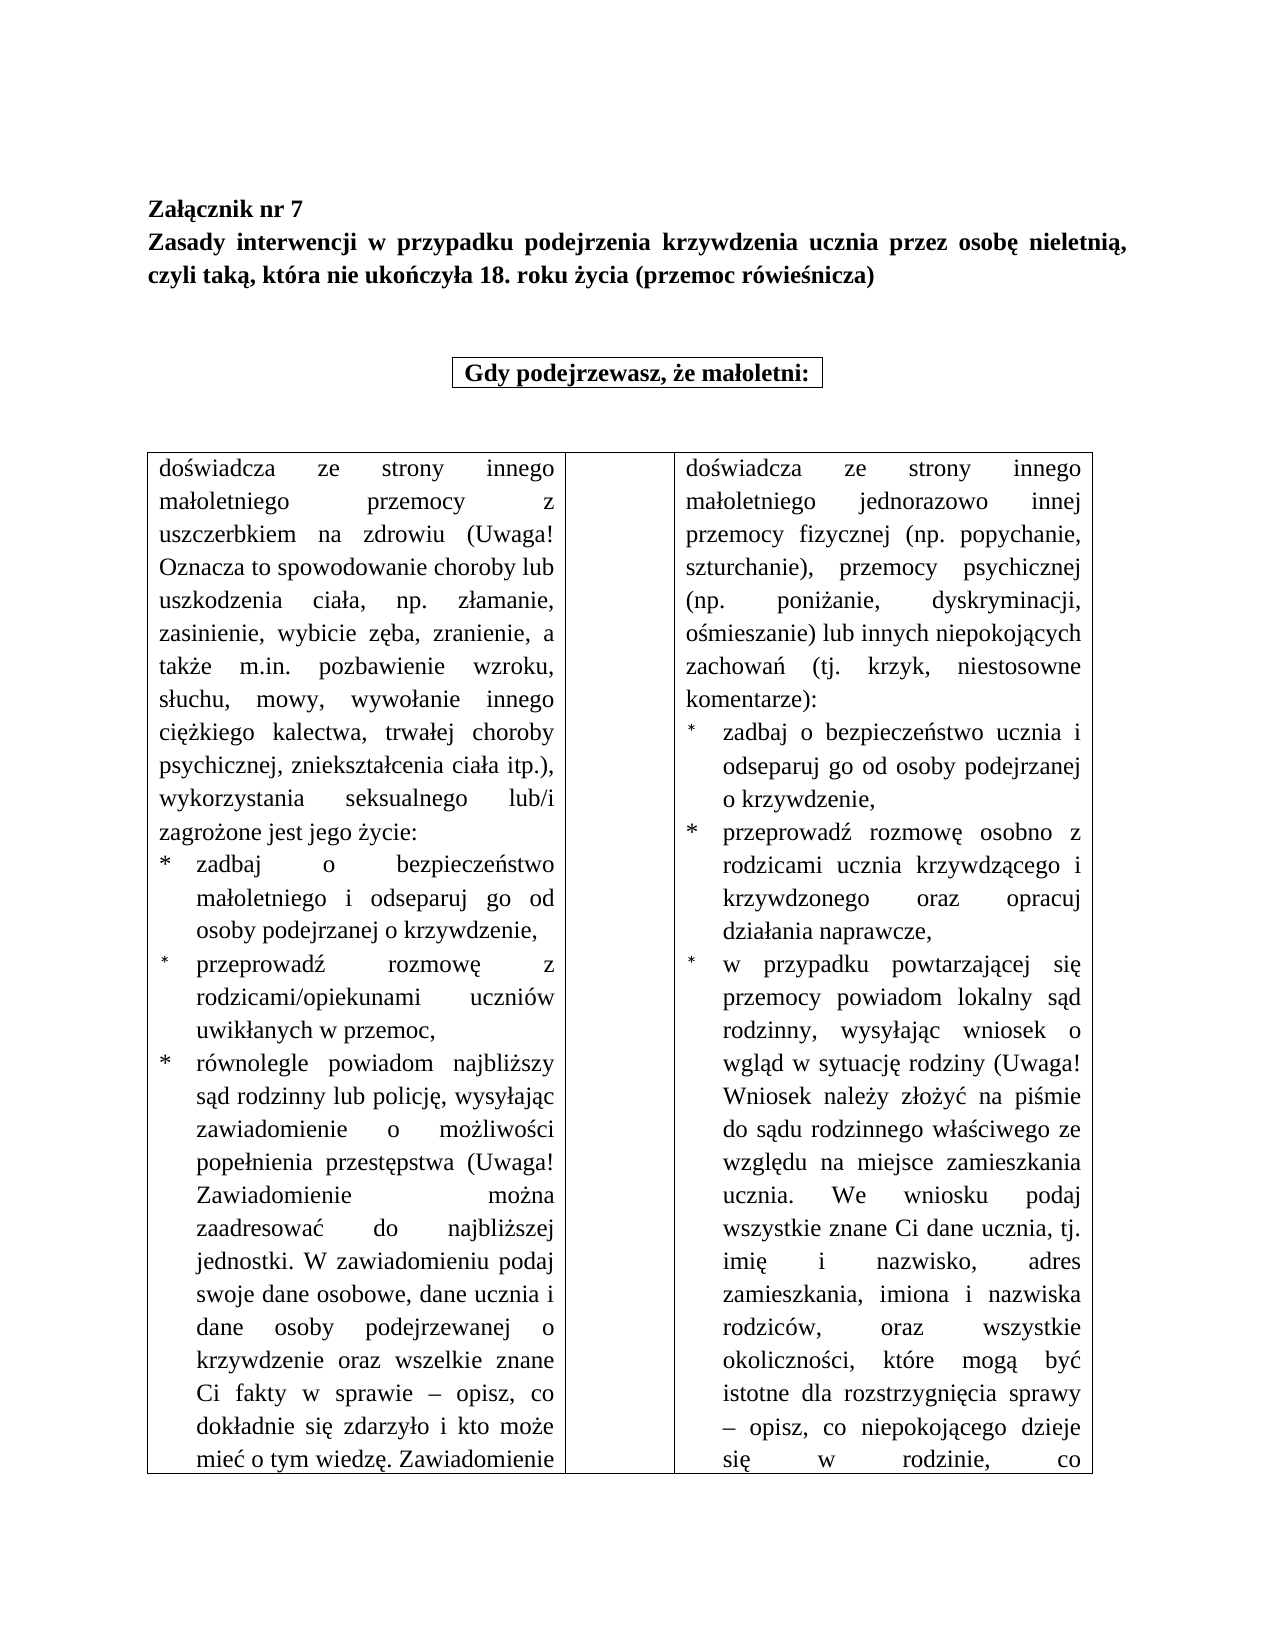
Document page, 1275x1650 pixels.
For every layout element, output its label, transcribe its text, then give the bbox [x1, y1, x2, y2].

table_header doświadcza ze strony innego małoletniego jednorazowo innej przemocy fizycznej (np. popychanie, szturchanie), przemocy psychicznej (np. poniżanie, dyskryminacji, ośmieszanie) lub innych niepokojących zachowań (tj. krzyk, niestosowne komentarze): zadbaj o bezpieczeństwo ucznia i odseparuj go od osoby podejrzanej o krzywdzenie, przeprowadź rozmowę osobno z rodzicami ucznia krzywdzącego i krzywdzonego oraz opracuj działania naprawcze, w przypadku powtarzającej się przemocy powiadom lokalny sąd rodzinny, wysyłając wniosek o wgląd w sytuację rodziny (Uwaga! Wniosek należy złożyć na piśmie do sądu rodzinnego właściwego ze względu na miejsce zamieszkania ucznia. We wniosku podaj wszystkie znane Ci dane ucznia, tj. imię i nazwisko, adres zamieszkania, imiona i nazwiska rodziców, oraz wszystkie okoliczności, które mogą być istotne dla rozstrzygnięcia sprawy – opisz, co niepokojącego dzieje się w rodzinie, co [675, 453, 1092, 1473]
table_header Gdy podejrzewasz, że małoletni: [453, 358, 822, 387]
text Zasady interwencji w przypadku podejrzenia krzywdzenia ucznia przez osobę nieletnią, czyli taką, która nie ukończyła 18. roku życia (przemoc rówieśnicza) [148, 227, 1127, 288]
table_header [566, 453, 674, 1473]
table_header doświadcza ze strony innego małoletniego przemocy z uszczerbkiem na zdrowiu (Uwaga! Oznacza to spowodowanie choroby lub uszkodzenia ciała, np. złamanie, zasinienie, wybicie zęba, zranienie, a także m.in. pozbawienie wzroku, słuchu, mowy, wywołanie innego ciężkiego kalectwa, trwałej choroby psychicznej, zniekształcenia ciała itp.), wykorzystania seksualnego lub/i zagrożone jest jego życie: zadbaj o bezpieczeństwo małoletniego i odseparuj go od osoby podejrzanej o krzywdzenie, przeprowadź rozmowę z rodzicami/opiekunami uczniów uwikłanych w przemoc, równolegle powiadom najbliższy sąd rodzinny lub policję, wysyłając zawiadomienie o możliwości popełnienia przestępstwa (Uwaga! Zawiadomienie można zaadresować do najbliższej jednostki. W zawiadomieniu podaj swoje dane osobowe, dane ucznia i dane osoby podejrzewanej o krzywdzenie oraz wszelkie znane Ci fakty w sprawie – opisz, co dokładnie się zdarzyło i kto może mieć o tym wiedzę. Zawiadomienie [148, 453, 565, 1473]
text Załącznik nr 7 [148, 194, 1127, 222]
